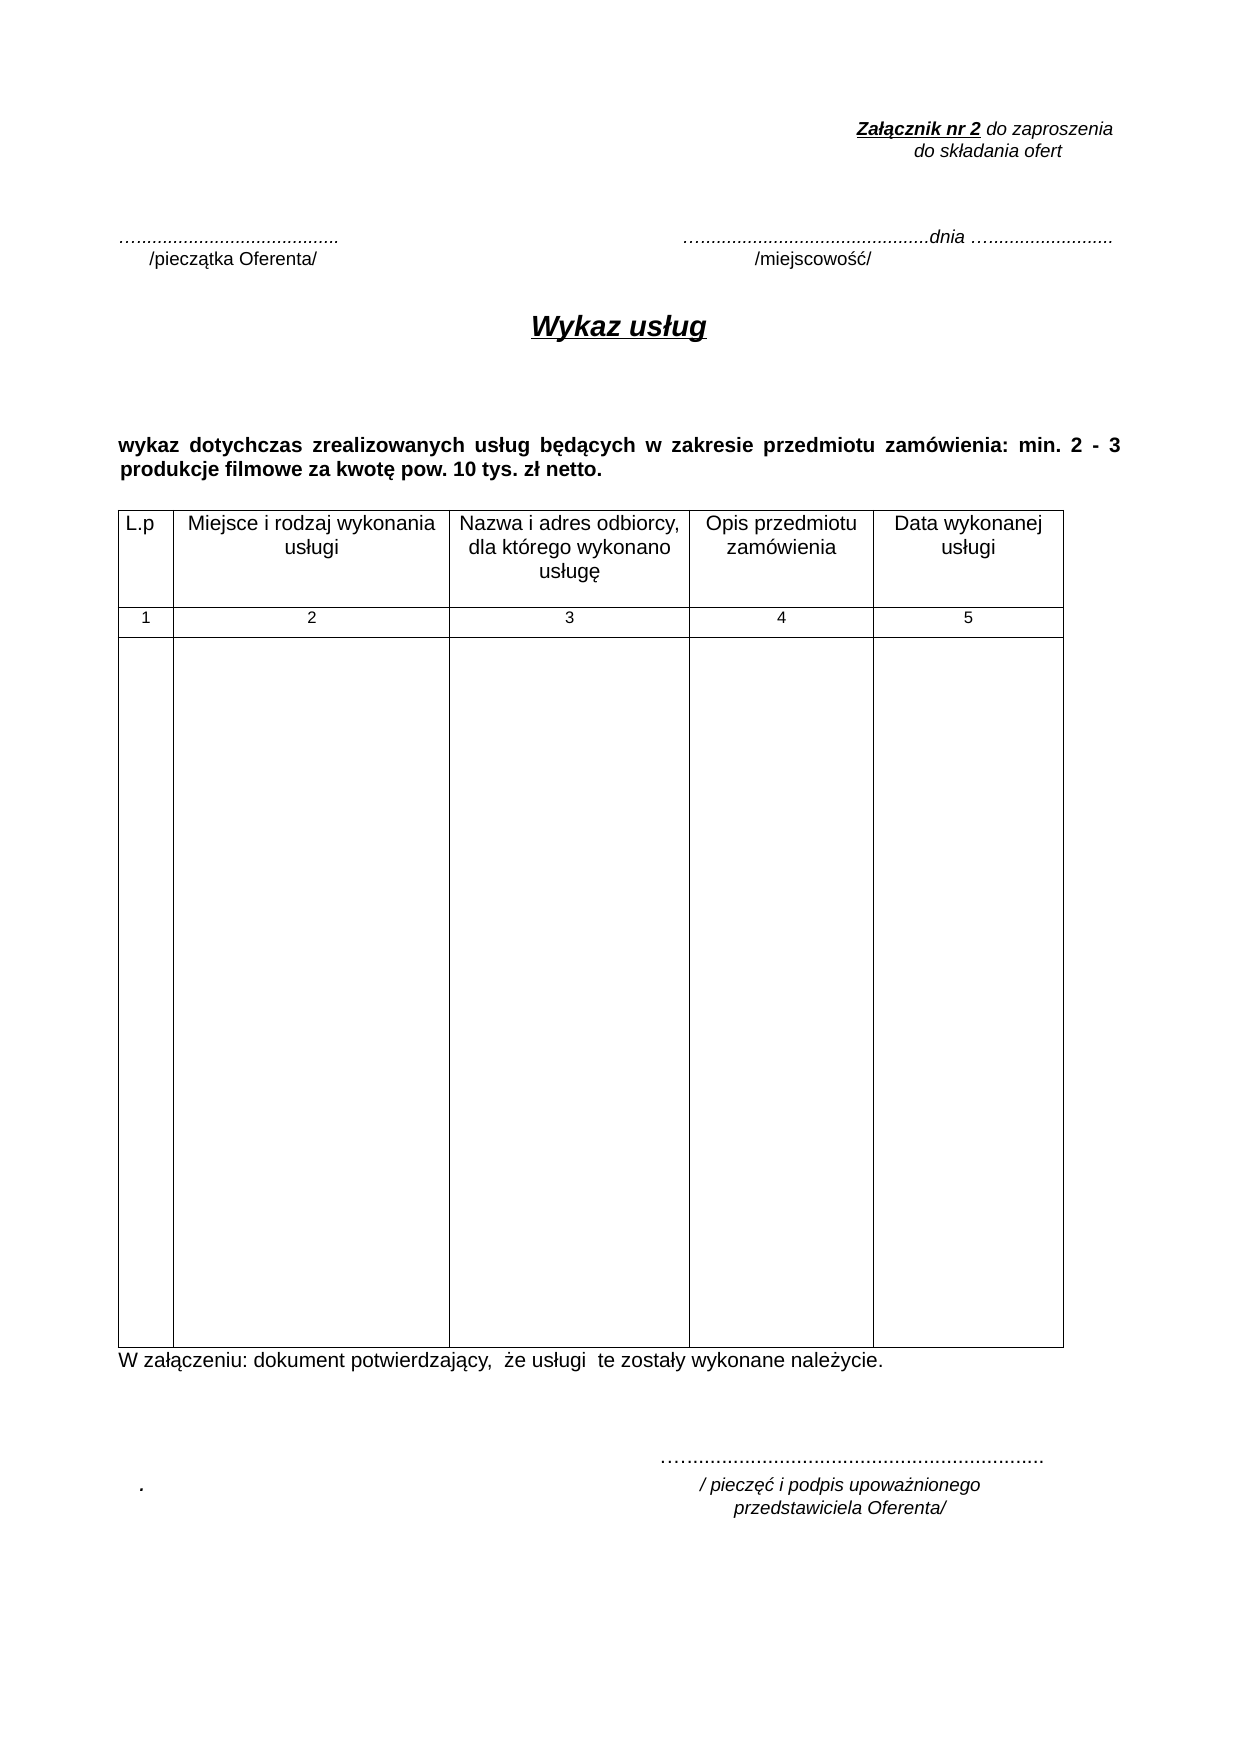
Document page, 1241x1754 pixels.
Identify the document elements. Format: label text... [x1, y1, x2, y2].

table_header Data wykonanej usługi [874, 511, 1063, 607]
text …....................................... …............................................dnia …........................ [118, 226, 1122, 247]
table_header Opis przedmiotu zamówienia [690, 511, 873, 607]
text wykaz dotychczas zrealizowanych usług będących w zakresie przedmiotu zamówienia: min. 2 - 3 produkcje filmowe za kwotę pow. 10 tys. zł netto. [118, 433, 1122, 481]
text W załączeniu: dokument potwierdzający, że usługi te zostały wykonane należycie. [118, 1348, 1122, 1372]
text .….............................................................. [118, 1420, 1122, 1468]
table_cell [119, 638, 173, 1347]
text Załącznik nr 2 do zaproszenia [118, 118, 1122, 140]
table_cell 1 [119, 608, 173, 637]
text . / pieczęć i podpis upoważnionego przedstawiciela Oferenta/ [118, 1468, 1122, 1518]
table_cell [874, 638, 1063, 1347]
table_cell [690, 638, 873, 1347]
text do składania ofert [118, 140, 1122, 161]
table_header Nazwa i adres odbiorcy, dla którego wykonano usługę [450, 511, 689, 607]
text /pieczątka Oferenta/ /miejscowość/ [118, 247, 1122, 269]
table_cell [450, 638, 689, 1347]
table_cell 5 [874, 608, 1063, 637]
table_header Miejsce i rodzaj wykonania usługi [174, 511, 449, 607]
table_cell 4 [690, 608, 873, 637]
table_header L.p [119, 511, 173, 607]
table_cell 3 [450, 608, 689, 637]
text Wykaz usług [118, 308, 1122, 342]
table_cell 2 [174, 608, 449, 637]
table_cell [174, 638, 449, 1347]
